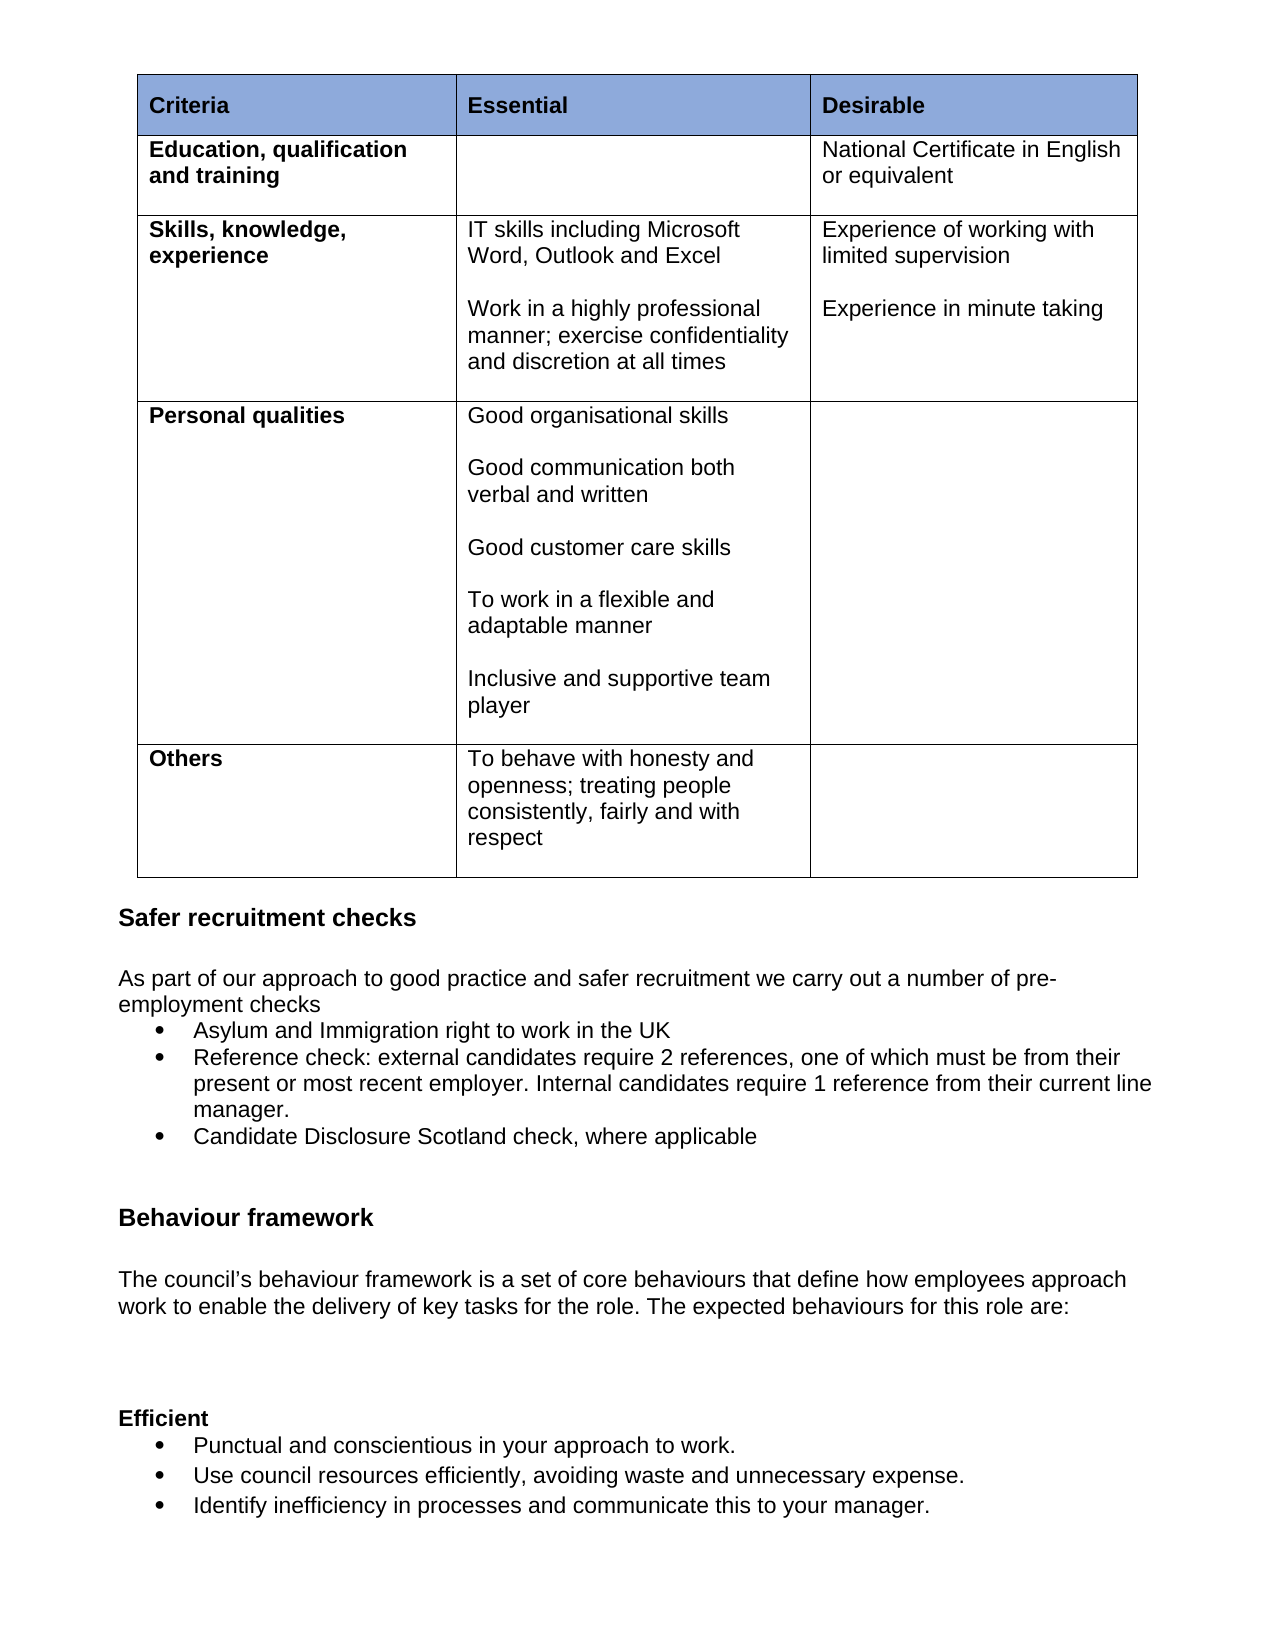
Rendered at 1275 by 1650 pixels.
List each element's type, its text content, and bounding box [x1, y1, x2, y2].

subtitle Safer recruitment checks [118, 903, 1157, 932]
list Punctual and conscientious in your approach to work. [156, 1432, 1157, 1458]
table_header Essential [457, 75, 810, 135]
table_cell Education, qualification and training [138, 136, 456, 215]
table_cell Good organisational skills Good communication both verbal and written Good customer care skills To work in a flexible and adaptable manner Inclusive and supportive team player [457, 402, 810, 744]
table_cell Personal qualities [138, 402, 456, 744]
list Use council resources efficiently, avoiding waste and unnecessary expense. [156, 1462, 1157, 1488]
table_header Criteria [138, 75, 456, 135]
table_cell Experience of working with limited supervision Experience in minute taking [811, 216, 1137, 401]
table_header Desirable [811, 75, 1137, 135]
table_cell Others [138, 745, 456, 877]
table_cell Skills, knowledge, experience [138, 216, 456, 401]
table_cell National Certificate in English or equivalent [811, 136, 1137, 215]
list Candidate Disclosure Scotland check, where applicable [156, 1123, 1157, 1149]
table_cell IT skills including Microsoft Word, Outlook and Excel Work in a highly professional manner; exercise confidentiality and discretion at all times [457, 216, 810, 401]
table_cell [811, 745, 1137, 877]
text The council’s behaviour framework is a set of core behaviours that define how employees approach work to enable the delivery of key tasks for the role. The expected behaviours for this role are: [118, 1266, 1157, 1319]
table_cell To behave with honesty and openness; treating people consistently, fairly and with respect [457, 745, 810, 877]
table_cell [457, 136, 810, 215]
text Efficient [118, 1405, 1157, 1432]
list Identify inefficiency in processes and communicate this to your manager. [156, 1492, 1157, 1518]
table_cell [811, 402, 1137, 744]
list Asylum and Immigration right to work in the UK [156, 1017, 1157, 1043]
text As part of our approach to good practice and safer recruitment we carry out a number of pre-employment checks [118, 964, 1157, 1017]
list Reference check: external candidates require 2 references, one of which must be from their present or most recent employer. Internal candidates require 1 reference from their current line manager. [156, 1043, 1157, 1123]
subtitle Behaviour framework [118, 1203, 1157, 1231]
